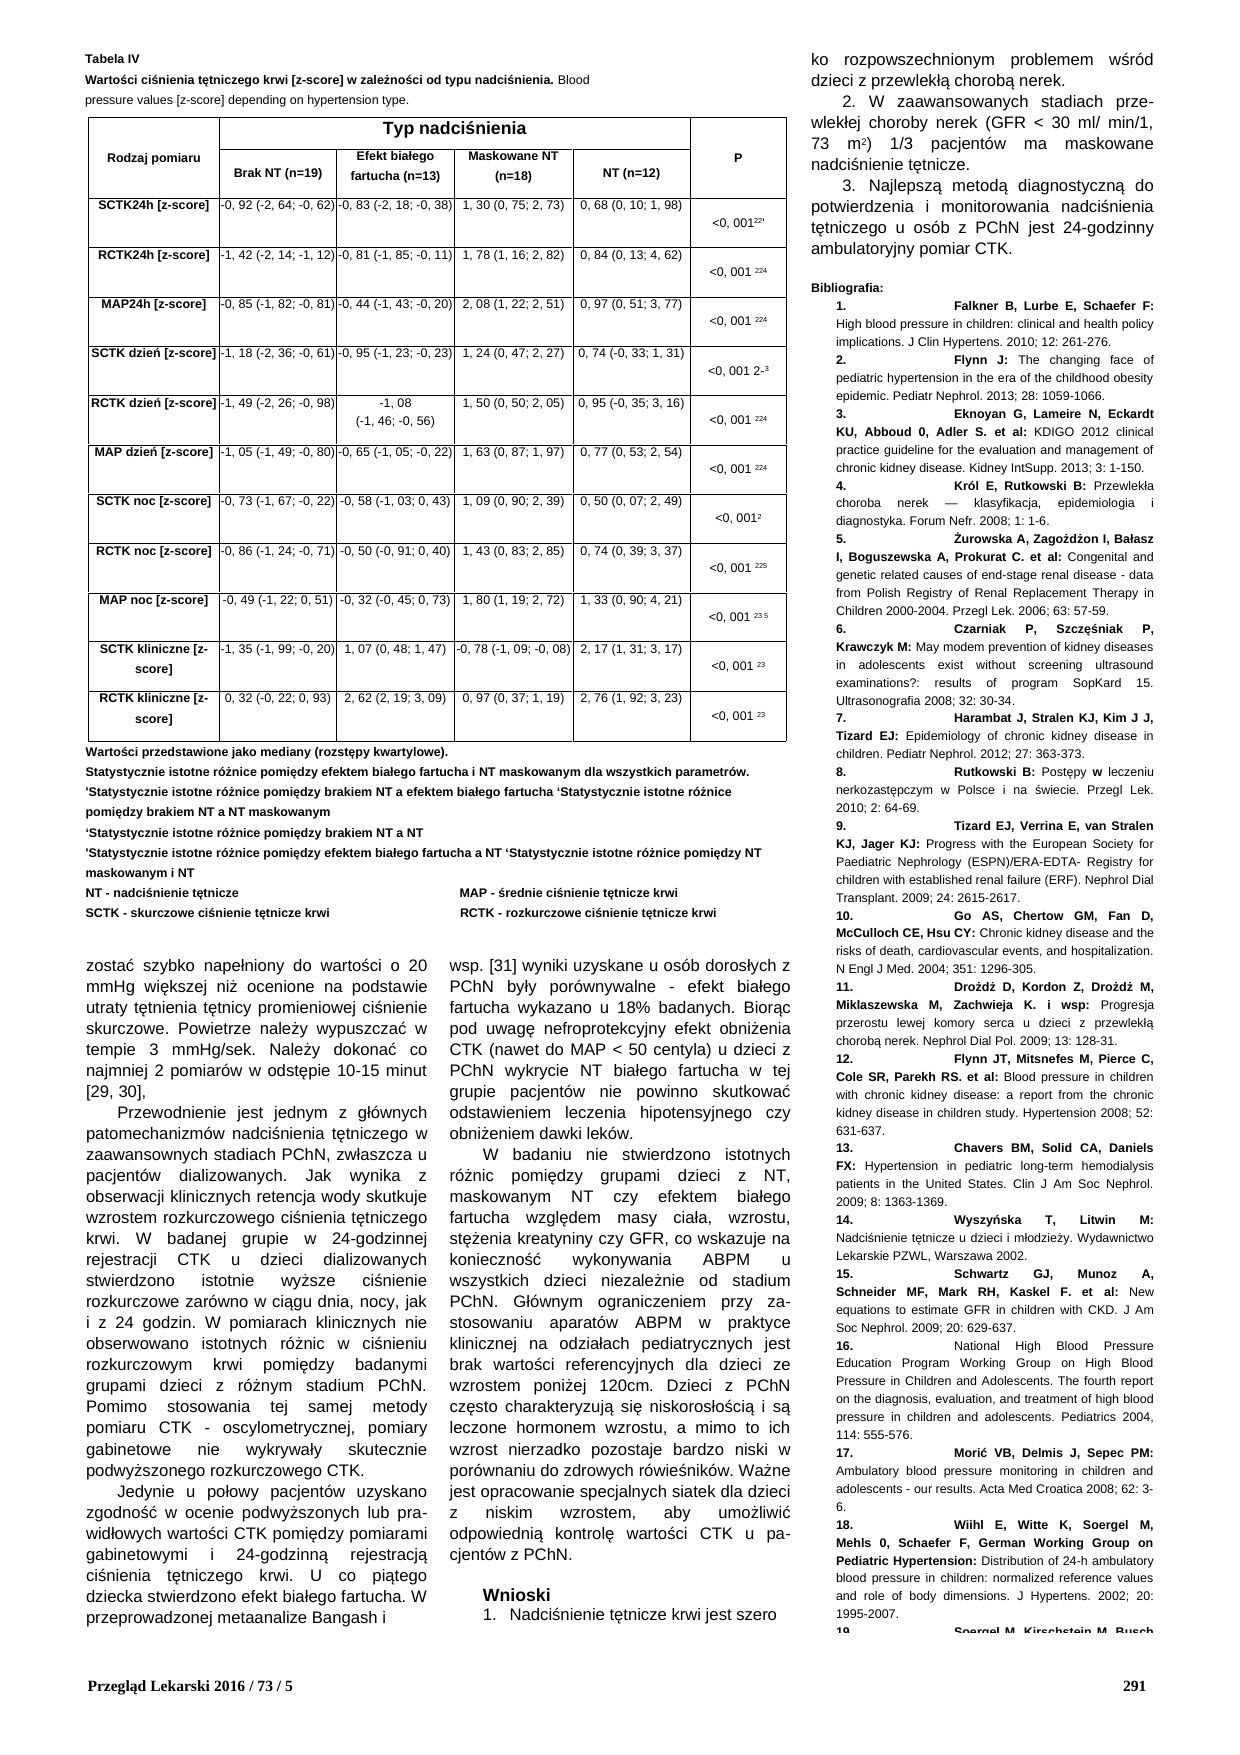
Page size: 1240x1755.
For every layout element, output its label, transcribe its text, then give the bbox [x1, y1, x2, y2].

list Król E, Rutkowski B: Przewlekła choroba nerek — klasyfikacja, epidemiologia i diagnostyka. Forum Nefr. 2008; 1: 1-6. [836, 478, 1154, 528]
list Flynn JT, Mitsnefes M, Pierce C, Cole SR, Parekh RS. et al: Blood pressure in children with chronic kid­ney disease: a report from the chronic kidney disease in children study. Hypertension 2008; 52: 631-637. [836, 1051, 1154, 1137]
table_cell 0, 74 (-0, 33; 1, 31) [574, 347, 690, 395]
table_cell <0, 001 23 5 [691, 594, 786, 641]
table_cell -0, 44 (-1, 43; -0, 20) [337, 298, 454, 346]
table_cell SCTK24h [z-score] [89, 199, 219, 247]
table_cell <0, 001 225 [691, 544, 786, 592]
list Wyszyńska T, Litwin M: Nadciśnienie tętnicze u dzieci i młodzieży. Wydawnictwo Lekarskie PZWL, Warszawa 2002. [836, 1213, 1154, 1263]
text NT - nadciśnienie tętnicze MAP - średnie ciśnienie tętnicze krwi [85, 886, 789, 900]
table_cell RCTK dzień [z-score] [89, 396, 219, 444]
list Flynn J: The changing face of pediatric hypertension in the era of the childhood obesity epidemic. Pediatr Nephrol. 2013; 28: 1059-1066. [836, 353, 1154, 403]
text ‘Statystycznie istotne różnice pomiędzy brakiem NT a NT [85, 825, 789, 839]
table_cell 1, 33 (0, 90; 4, 21) [574, 594, 690, 641]
table_cell NT (n=12) [574, 150, 690, 198]
table_cell -0, 73 (-1, 67; -0, 22) [220, 495, 336, 543]
table_cell RCTK24h [z-score] [89, 248, 219, 297]
list Tizard EJ, Verrina E, van Stralen KJ, Jager KJ: Progress with the European Society for Paediatric Nephrology (ESPN)/ERA-EDTA- Registry for children with established renal failure (ERF). Nephrol Dial Transplant. 2009; 24: 2615-2617. [836, 818, 1154, 904]
table_cell -0, 49 (-1, 22; 0, 51) [220, 594, 336, 641]
table_cell -0, 58 (-1, 03; 0, 43) [337, 495, 454, 543]
table_cell SCTK dzień [z-score] [89, 347, 219, 395]
table_cell 0, 32 (-0, 22; 0, 93) [220, 692, 336, 741]
text Statystycznie istotne różnice pomiędzy efektem białego fartucha i NT maskowanym dla wszystkich parametrów. 'Statystycznie istotne różnice pomiędzy brakiem NT a efektem białego fartucha ‘Statystycznie istotne różnice pomiędzy brakiem NT a NT maskowanym [85, 765, 789, 819]
table_cell -0, 95 (-1, 23; -0, 23) [337, 347, 454, 395]
table_cell 0, 77 (0, 53; 2, 54) [574, 446, 690, 493]
table_cell Brak NT (n=19) [220, 150, 336, 198]
list W zaawansowanych stadiach prze­wlekłej choroby nerek (GFR < 30 ml/ min/1, 73 m2) 1/3 pacjentów ma maskowane nadciśnienie tętnicze. [811, 92, 1154, 174]
text Jedynie u połowy pacjentów uzyskano zgodność w ocenie podwyższonych lub pra­widłowych wartości CTK pomiędzy pomiara­mi gabinetowymi i 24-godzinną rejestracją ciśnienia tętniczego krwi. U co piątego dziecka stwierdzono efekt białego fartucha. W przeprowadzonej metaanalize Bangash i [86, 1481, 427, 1627]
table_cell 1, 24 (0, 47; 2, 27) [455, 347, 572, 395]
table_cell 1, 07 (0, 48; 1, 47) [337, 642, 454, 691]
list Czarniak P, Szczęśniak P, Krawczyk M: May mo­dem prevention of kidney diseases in adolescents exist without screening ultrasound examinations?: results of program SopKard 15. Ultrasonografia 2008; 32: 30-34. [836, 621, 1154, 707]
table_cell RCTK noc [z-score] [89, 544, 219, 592]
table_cell -0, 83 (-2, 18; -0, 38) [337, 199, 454, 247]
table_cell -1, 35 (-1, 99; -0, 20) [220, 642, 336, 691]
text Wartości ciśnienia tętniczego krwi [z-score] w zależności od typu nadciśnienia. Blood pressure values [z-score] depending on hypertension type. [85, 72, 603, 107]
table_cell 2, 08 (1, 22; 2, 51) [455, 298, 572, 346]
table_cell -0, 86 (-1, 24; -0, 71) [220, 544, 336, 592]
list Go AS, Chertow GM, Fan D, McCulloch CE, Hsu CY: Chronic kidney disease and the risks of death, cardiovascular events, and hospitalization. N Engl J Med. 2004; 351: 1296-305. [836, 908, 1154, 976]
list National High Blood Pressure Education Program Working Group on High Blood Pressure in Children and Adolescents. The fourth report on the diagnosis, evaluation, and treatment of high blood pressure in children and adolescents. Pediatrics 2004, 114: 555-576. [836, 1338, 1154, 1442]
table_cell 0, 97 (0, 37; 1, 19) [455, 692, 572, 741]
table_cell 0, 50 (0, 07; 2, 49) [574, 495, 690, 543]
table_cell MAP noc [z-score] [89, 594, 219, 641]
table_cell <0, 001 224 [691, 396, 786, 444]
list Najlepszą metodą diagnostyczną do potwierdzenia i monitorowania nadciśnienia tętniczego u osób z PChN jest 24-godzinny ambulatoryjny pomiar CTK. [811, 176, 1154, 258]
table_cell 1, 50 (0, 50; 2, 05) [455, 396, 572, 444]
table_cell MAP dzień [z-score] [89, 446, 219, 493]
list Falkner B, Lurbe E, Schaefer F: High blood pressure in children: clinical and health policy implications. J Clin Hypertens. 2010; 12: 261-276. [836, 299, 1154, 349]
list Rutkowski B: Postępy w leczeniu nerkozastępczym w Polsce i na świecie. Przegl Lek. 2010; 2: 64-69. [836, 765, 1154, 815]
table_cell 2, 76 (1, 92; 3, 23) [574, 692, 690, 741]
text Bibliografia: [811, 281, 1154, 295]
table_cell 0, 68 (0, 10; 1, 98) [574, 199, 690, 247]
text Przewodnienie jest jednym z głównych patomechanizmów nadciśnienia tętnicze­go w zaawansownych stadiach PChN, zwłaszcza u pacjentów dializowanych. Jak wynika z obserwacji klinicznych retencja wody skutkuje wzrostem rozkurczowego ciśnienia tętniczego krwi. W badanej gru­pie w 24-godzinnej rejestracji CTK u dzieci dializowanych stwierdzono istotnie wyższe ciśnienie rozkurczowe zarówno w ciągu dnia, nocy, jak i z 24 godzin. W pomiarach klinicznych nie obserwowano istotnych róż­nic w ciśnieniu rozkurczowym krwi pomiędzy badanymi grupami dzieci z różnym stadium PChN. Pomimo stosowania tej samej me­tody pomiaru CTK - oscylometrycznej, po­miary gabinetowe nie wykrywały skutecznie podwyższonego rozkurczowego CTK. [86, 1103, 427, 1479]
table_cell -0, 78 (-1, 09; -0, 08) [455, 642, 572, 691]
table_cell <0, 001 224 [691, 248, 786, 297]
list Harambat J, Stralen KJ, Kim J J, Tizard EJ: Epide­miology of chronic kidney disease in children. Pediatr Nephrol. 2012; 27: 363-373. [836, 711, 1154, 761]
table_cell <0, 001 224 [691, 446, 786, 493]
table_cell <0, 00122' [691, 199, 786, 247]
table_cell 1, 30 (0, 75; 2, 73) [455, 199, 572, 247]
table_cell RCTK kliniczne [z-score] [89, 692, 219, 741]
table_header Typ nadciśnienia [220, 118, 690, 149]
table_cell 0, 74 (0, 39; 3, 37) [574, 544, 690, 592]
table_cell -1, 18 (-2, 36; -0, 61) [220, 347, 336, 395]
list Schwartz GJ, Munoz A, Schneider MF, Mark RH, Kaskel F. et al: New equations to estimate GFR in children with CKD. J Am Soc Nephrol. 2009; 20: 629-637. [836, 1266, 1154, 1334]
text Tabela IV [85, 52, 603, 66]
text Przegląd Lekarski 2016 / 73 / 5 [87, 1677, 316, 1695]
table_cell 1, 09 (0, 90; 2, 39) [455, 495, 572, 543]
table_cell SCTK noc [z-score] [89, 495, 219, 543]
table_cell -0, 50 (-0, 91; 0, 40) [337, 544, 454, 592]
table_cell MAP24h [z-score] [89, 298, 219, 346]
table_cell -1, 05 (-1, 49; -0, 80) [220, 446, 336, 493]
table_header Rodzaj pomiaru [89, 118, 219, 198]
table_cell -1, 08 (-1, 46; -0, 56) [337, 396, 454, 444]
text SCTK - skurczowe ciśnienie tętnicze krwi RCTK - rozkurczowe ciśnienie tętnicze krwi [85, 906, 789, 920]
text 291 [1123, 1677, 1152, 1695]
list Eknoyan G, Lameire N, Eckardt KU, Abboud 0, Adler S. et al: KDIGO 2012 clinical practice guideline for the evaluation and management of chronic kidney disease. Kidney IntSupp. 2013; 3: 1-150. [836, 406, 1154, 474]
table_cell 0, 97 (0, 51; 3, 77) [574, 298, 690, 346]
table_cell -0, 81 (-1, 85; -0, 11) [337, 248, 454, 297]
table_cell <0, 001 2-3 [691, 347, 786, 395]
table_cell 1, 43 (0, 83; 2, 85) [455, 544, 572, 592]
table_cell -0, 85 (-1, 82; -0, 81) [220, 298, 336, 346]
subtitle Wnioski [449, 1584, 791, 1605]
table_cell -1, 42 (-2, 14; -1, 12) [220, 248, 336, 297]
table_cell <0, 0012 [691, 495, 786, 543]
table_cell -0, 92 (-2, 64; -0, 62) [220, 199, 336, 247]
table_cell -0, 32 (-0, 45; 0, 73) [337, 594, 454, 641]
table_cell 1, 78 (1, 16; 2, 82) [455, 248, 572, 297]
table_cell <0, 001 224 [691, 298, 786, 346]
text 'Statystycznie istotne różnice pomiędzy efektem białego fartucha a NT ‘Statystycznie istotne różnice pomiędzy NT maskowanym i NT [85, 845, 789, 880]
text Wartości przedstawione jako mediany (rozstępy kwartylowe). [85, 745, 789, 759]
table_cell -1, 49 (-2, 26; -0, 98) [220, 396, 336, 444]
list Żurowska A, Zagożdżon I, Bałasz I, Boguszewska A, Prokurat C. et al: Congenital and genetic related causes of end-stage renal disease - data from Polish Registry of Renal Replacement Therapy in Children 2000-2004. Przegl Lek. 2006; 63: 57-59. [836, 532, 1154, 618]
text zostać szybko napełniony do wartości o 20 mmHg większej niż ocenione na podsta­wie utraty tętnienia tętnicy promieniowej ciśnienie skurczowe. Powietrze należy wypuszczać w tempie 3 mmHg/sek. Należy dokonać co najmniej 2 pomiarów w odstępie 10-15 minut [29, 30], [86, 955, 427, 1101]
table_cell 2, 17 (1, 31; 3, 17) [574, 642, 690, 691]
list Chavers BM, Solid CA, Daniels FX: Hypertension in pediatric long-term hemodialysis patients in the United States. Clin J Am Soc Nephrol. 2009; 8: 1363-1369. [836, 1141, 1154, 1209]
list Drożdż D, Kordon Z, Drożdż M, Miklaszewska M, Zachwieja K. i wsp: Progresja przerostu lewej komory serca u dzieci z przewlekłą chorobą nerek. Nephrol Dial Pol. 2009; 13: 128-31. [836, 980, 1154, 1048]
table_cell 1, 63 (0, 87; 1, 97) [455, 446, 572, 493]
table_cell 1, 80 (1, 19; 2, 72) [455, 594, 572, 641]
table_cell 0, 95 (-0, 35; 3, 16) [574, 396, 690, 444]
table_header P [691, 118, 786, 198]
table_cell 0, 84 (0, 13; 4, 62) [574, 248, 690, 297]
table_cell <0, 001 23 [691, 692, 786, 741]
text wsp. [31] wyniki uzyskane u osób dorosłych z PChN były porównywalne - efekt białego fartucha wykazano u 18% badanych. Biorąc pod uwagę nefroprotekcyjny efekt obniżenia CTK (nawet do MAP < 50 centyla) u dzieci z PChN wykrycie NT białego fartucha w tej grupie pacjentów nie powinno skutkować odstawieniem leczenia hipotensyjnego czy obniżeniem dawki leków. [449, 955, 791, 1143]
list Nadciśnienie tętnicze krwi jest szero­ [449, 1605, 791, 1624]
table_cell Efekt białego fartucha (n=13) [337, 150, 454, 198]
table_cell -0, 65 (-1, 05; -0, 22) [337, 446, 454, 493]
table_cell <0, 001 23 [691, 642, 786, 691]
table_cell Maskowane NT (n=18) [455, 150, 572, 198]
text ko rozpowszechnionym problemem wśród dzieci z przewlekłą chorobą nerek. [811, 50, 1154, 90]
list Wiihl E, Witte K, Soergel M, Mehls 0, Schaefer F, German Working Group on Pediatric Hyperten­sion: Distribution of 24-h ambulatory blood pressure in children: normalized reference values and role of body dimensions. J Hypertens. 2002; 20: 1995-2007. [836, 1517, 1154, 1621]
table_cell 2, 62 (2, 19; 3, 09) [337, 692, 454, 741]
text W badaniu nie stwierdzono istotnych różnic pomiędzy grupami dzieci z NT, maskowanym NT czy efektem białego fartucha względem masy ciała, wzrostu, stężenia kreatyniny czy GFR, co wskazuje na konieczność wykonywania ABPM u wszystkich dzieci niezależnie od stadium PChN. Głównym ograniczeniem przy za­stosowaniu aparatów ABPM w praktyce klinicznej na odziałach pediatrycznych jest brak wartości referencyjnych dla dzieci ze wzrostem poniżej 120cm. Dzieci z PChN często charakteryzują się niskorosłością i są leczone hormonem wzrostu, a mimo to ich wzrost nierzadko pozostaje bardzo niski w porównaniu do zdrowych rówieśników. Ważne jest opracowanie specjalnych siatek dla dzieci z niskim wzrostem, aby umożliwić odpowiednią kontrolę wartości CTK u pa­cjentów z PChN. [449, 1145, 791, 1564]
table_cell SCTK kliniczne [z-score] [89, 642, 219, 691]
list Morić VB, Delmis J, Sepec PM: Ambulatory blood pressure monitoring in children and adolescents - our results. Acta Med Croatica 2008; 62: 3-6. [836, 1446, 1154, 1514]
